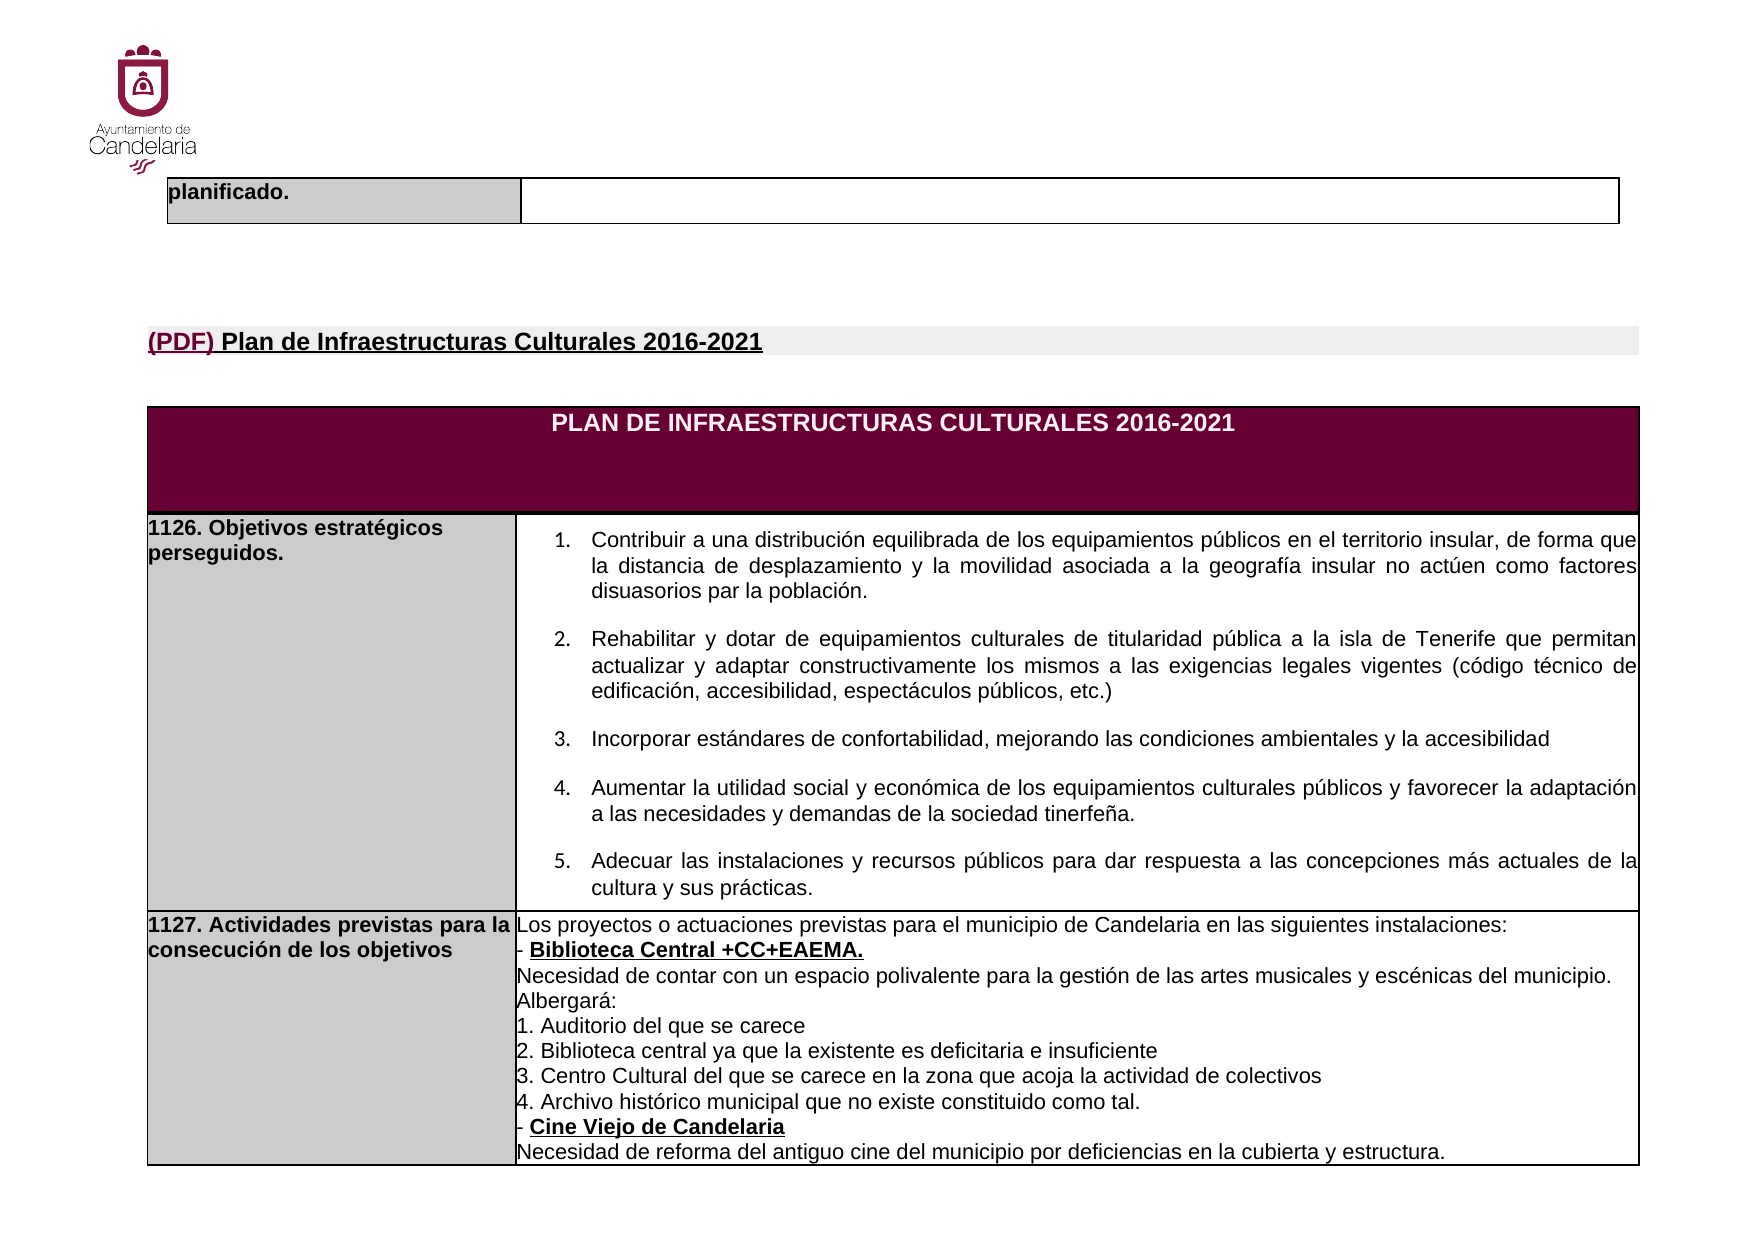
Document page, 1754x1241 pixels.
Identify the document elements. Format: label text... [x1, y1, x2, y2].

table_header 1126. Objetivos estratégicos perseguidos. [148, 515, 515, 910]
table_header Contribuir a una distribución equilibrada de los equipamientos públicos en el territorio insular, de forma que la distancia de desplazamiento y la movilidad asociada a la geografía insular no actúen como factores disuasorios par la población. Rehabilitar y dotar de equipamientos culturales de titularidad pública a la isla de Tenerife que permitan actualizar y adaptar constructivamente los mismos a las exigencias legales vigentes (código técnico de edificación, accesibilidad, espectáculos públicos, etc.) Incorporar estándares de confortabilidad, mejorando las condiciones ambientales y la accesibilidad Aumentar la utilidad social y económica de los equipamientos culturales públicos y favorecer la adaptación a las necesidades y demandas de la sociedad tinerfeña. Adecuar las instalaciones y recursos públicos para dar respuesta a las concepciones más actuales de la cultura y sus prácticas. [517, 515, 1638, 910]
table_cell [522, 179, 1618, 223]
text (PDF) Plan de Infraestructuras Culturales 2016-2021 [148, 326, 1639, 355]
table_cell Los proyectos o actuaciones previstas para el municipio de Candelaria en las siguientes instalaciones: - Biblioteca Central +CC+EAEMA. Necesidad de contar con un espacio polivalente para la gestión de las artes musicales y escénicas del municipio. Albergará: 1. Auditorio del que se carece 2. Biblioteca central ya que la existente es deficitaria e insuficiente 3. Centro Cultural del que se carece en la zona que acoja la actividad de colectivos 4. Archivo histórico municipal que no existe constituido como tal. - Cine Viejo de Candelaria Necesidad de reforma del antiguo cine del municipio por deficiencias en la cubierta y estructura. [517, 912, 1638, 1164]
table_cell 1127. Actividades previstas para la consecución de los objetivos [148, 912, 515, 1164]
table_header PLAN DE INFRAESTRUCTURAS CULTURALES 2016-2021 [148, 408, 1638, 511]
table_cell planificado. [168, 179, 520, 223]
